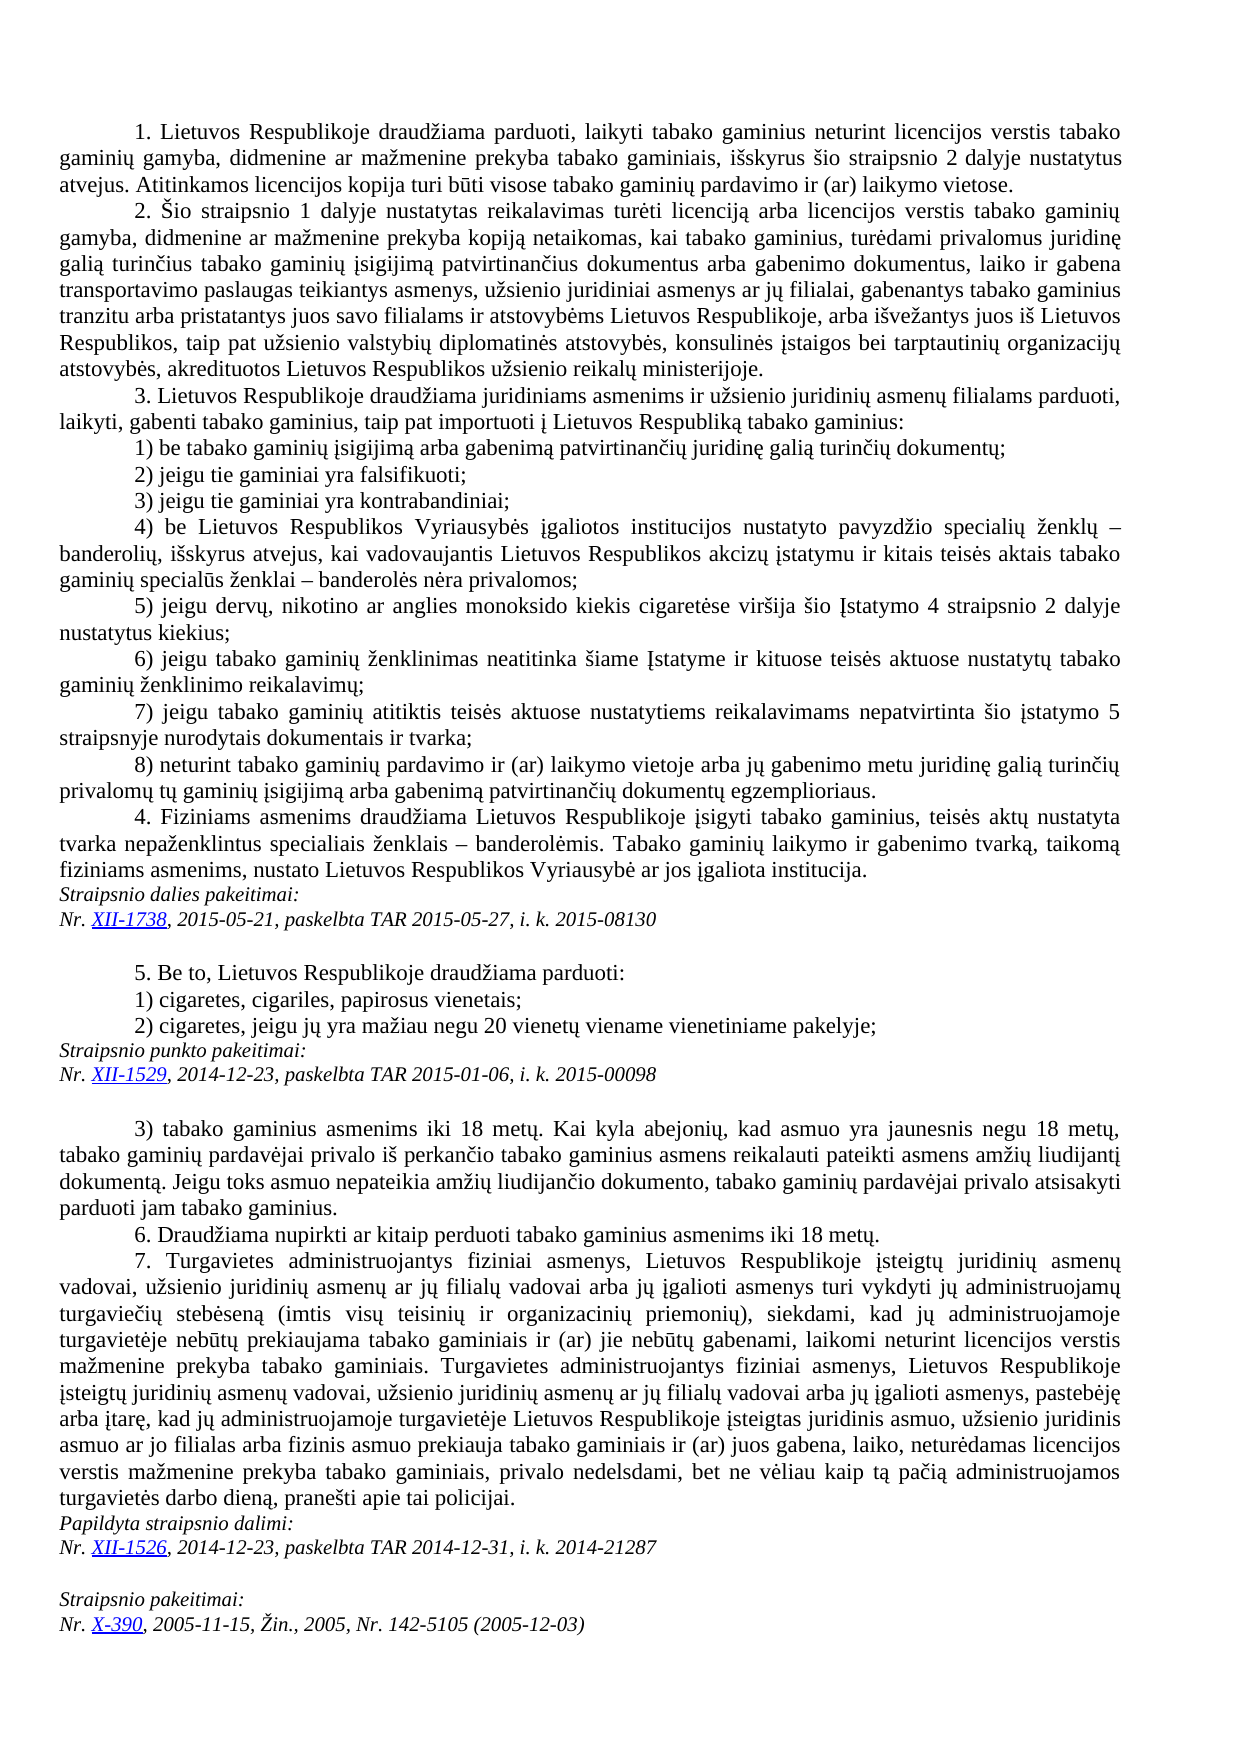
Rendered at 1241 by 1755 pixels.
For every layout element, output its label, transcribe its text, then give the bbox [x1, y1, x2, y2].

text Straipsnio punkto pakeitimai: [59, 1038, 1122, 1062]
text 3) jeigu tie gaminiai yra kontrabandiniai; [59, 487, 1122, 513]
text 2) cigaretes, jeigu jų yra mažiau negu 20 vienetų viename vienetiniame pakelyje; [59, 1012, 1122, 1038]
text Papildyta straipsnio dalimi: [59, 1511, 1122, 1534]
text 6) jeigu tabako gaminių ženklinimas neatitinka šiame Įstatyme ir kituose teisės aktuose nustatytų tabako gaminių ženklinimo reikalavimų; [59, 645, 1122, 698]
text 2) jeigu tie gaminiai yra falsifikuoti; [59, 461, 1122, 487]
text 2. Šio straipsnio 1 dalyje nustatytas reikalavimas turėti licenciją arba licencijos verstis tabako gaminių gamyba, didmenine ar mažmenine prekyba kopiją netaikomas, kai tabako gaminius, turėdami privalomus juridinę galią turinčius tabako gaminių įsigijimą patvirtinančius dokumentus arba gabenimo dokumentus, laiko ir gabena transportavimo paslaugas teikiantys asmenys, užsienio juridiniai asmenys ar jų filialai, gabenantys tabako gaminius tranzitu arba pristatantys juos savo filialams ir atstovybėms Lietuvos Respublikoje, arba išvežantys juos iš Lietuvos Respublikos, taip pat užsienio valstybių diplomatinės atstovybės, konsulinės įstaigos bei tarptautinių organizacijų atstovybės, akredituotos Lietuvos Respublikos užsienio reikalų ministerijoje. [59, 197, 1122, 382]
text Straipsnio pakeitimai: [59, 1587, 1122, 1611]
text 5. Be to, Lietuvos Respublikoje draudžiama parduoti: [59, 959, 1122, 986]
text 8) neturint tabako gaminių pardavimo ir (ar) laikymo vietoje arba jų gabenimo metu juridinę galią turinčių privalomų tų gaminių įsigijimą arba gabenimą patvirtinančių dokumentų egzemplioriaus. [59, 751, 1122, 803]
text 1) cigaretes, cigariles, papirosus vienetais; [59, 986, 1122, 1012]
text Nr. XII-1529, 2014-12-23, paskelbta TAR 2015-01-06, i. k. 2015-00098 [59, 1062, 1122, 1086]
text 4. Fiziniams asmenims draudžiama Lietuvos Respublikoje įsigyti tabako gaminius, teisės aktų nustatyta tvarka nepaženklintus specialiais ženklais – banderolėmis. Tabako gaminių laikymo ir gabenimo tvarką, taikomą fiziniams asmenims, nustato Lietuvos Respublikos Vyriausybė ar jos įgaliota institucija. [59, 803, 1122, 882]
text 7. Turgavietes administruojantys fiziniai asmenys, Lietuvos Respublikoje įsteigtų juridinių asmenų vadovai, užsienio juridinių asmenų ar jų filialų vadovai arba jų įgalioti asmenys turi vykdyti jų administruojamų turgaviečių stebėseną (imtis visų teisinių ir organizacinių priemonių), siekdami, kad jų administruojamoje turgavietėje nebūtų prekiaujama tabako gaminiais ir (ar) jie nebūtų gabenami, laikomi neturint licencijos verstis mažmenine prekyba tabako gaminiais. Turgavietes administruojantys fiziniai asmenys, Lietuvos Respublikoje įsteigtų juridinių asmenų vadovai, užsienio juridinių asmenų ar jų filialų vadovai arba jų įgalioti asmenys, pastebėję arba įtarę, kad jų administruojamoje turgavietėje Lietuvos Respublikoje įsteigtas juridinis asmuo, užsienio juridinis asmuo ar jo filialas arba fizinis asmuo prekiauja tabako gaminiais ir (ar) juos gabena, laiko, neturėdamas licencijos verstis mažmenine prekyba tabako gaminiais, privalo nedelsdami, bet ne vėliau kaip tą pačią administruojamos turgavietės darbo dieną, pranešti apie tai policijai. [59, 1247, 1122, 1511]
text Straipsnio dalies pakeitimai: [59, 882, 1122, 906]
text 6. Draudžiama nupirkti ar kitaip perduoti tabako gaminius asmenims iki 18 metų. [59, 1221, 1122, 1247]
text 7) jeigu tabako gaminių atitiktis teisės aktuose nustatytiems reikalavimams nepatvirtinta šio įstatymo 5 straipsnyje nurodytais dokumentais ir tvarka; [59, 698, 1122, 751]
text Nr. XII-1526, 2014-12-23, paskelbta TAR 2014-12-31, i. k. 2014-21287 [59, 1534, 1122, 1559]
text 1. Lietuvos Respublikoje draudžiama parduoti, laikyti tabako gaminius neturint licencijos verstis tabako gaminių gamyba, didmenine ar mažmenine prekyba tabako gaminiais, išskyrus šio straipsnio 2 dalyje nustatytus atvejus. Atitinkamos licencijos kopija turi būti visose tabako gaminių pardavimo ir (ar) laikymo vietose. [59, 118, 1122, 197]
text 5) jeigu dervų, nikotino ar anglies monoksido kiekis cigaretėse viršija šio Įstatymo 4 straipsnio 2 dalyje nustatytus kiekius; [59, 592, 1122, 645]
text 1) be tabako gaminių įsigijimą arba gabenimą patvirtinančių juridinę galią turinčių dokumentų; [59, 434, 1122, 461]
text Nr. X-390, 2005-11-15, Žin., 2005, Nr. 142-5105 (2005-12-03) [59, 1611, 1122, 1636]
text 3. Lietuvos Respublikoje draudžiama juridiniams asmenims ir užsienio juridinių asmenų filialams parduoti, laikyti, gabenti tabako gaminius, taip pat importuoti į Lietuvos Respubliką tabako gaminius: [59, 382, 1122, 434]
text Nr. XII-1738, 2015-05-21, paskelbta TAR 2015-05-27, i. k. 2015-08130 [59, 906, 1122, 931]
text 4) be Lietuvos Respublikos Vyriausybės įgaliotos institucijos nustatyto pavyzdžio specialių ženklų – banderolių, išskyrus atvejus, kai vadovaujantis Lietuvos Respublikos akcizų įstatymu ir kitais teisės aktais tabako gaminių specialūs ženklai – banderolės nėra privalomos; [59, 513, 1122, 592]
text 3) tabako gaminius asmenims iki 18 metų. Kai kyla abejonių, kad asmuo yra jaunesnis negu 18 metų, tabako gaminių pardavėjai privalo iš perkančio tabako gaminius asmens reikalauti pateikti asmens amžių liudijantį dokumentą. Jeigu toks asmuo nepateikia amžių liudijančio dokumento, tabako gaminių pardavėjai privalo atsisakyti parduoti jam tabako gaminius. [59, 1115, 1122, 1221]
